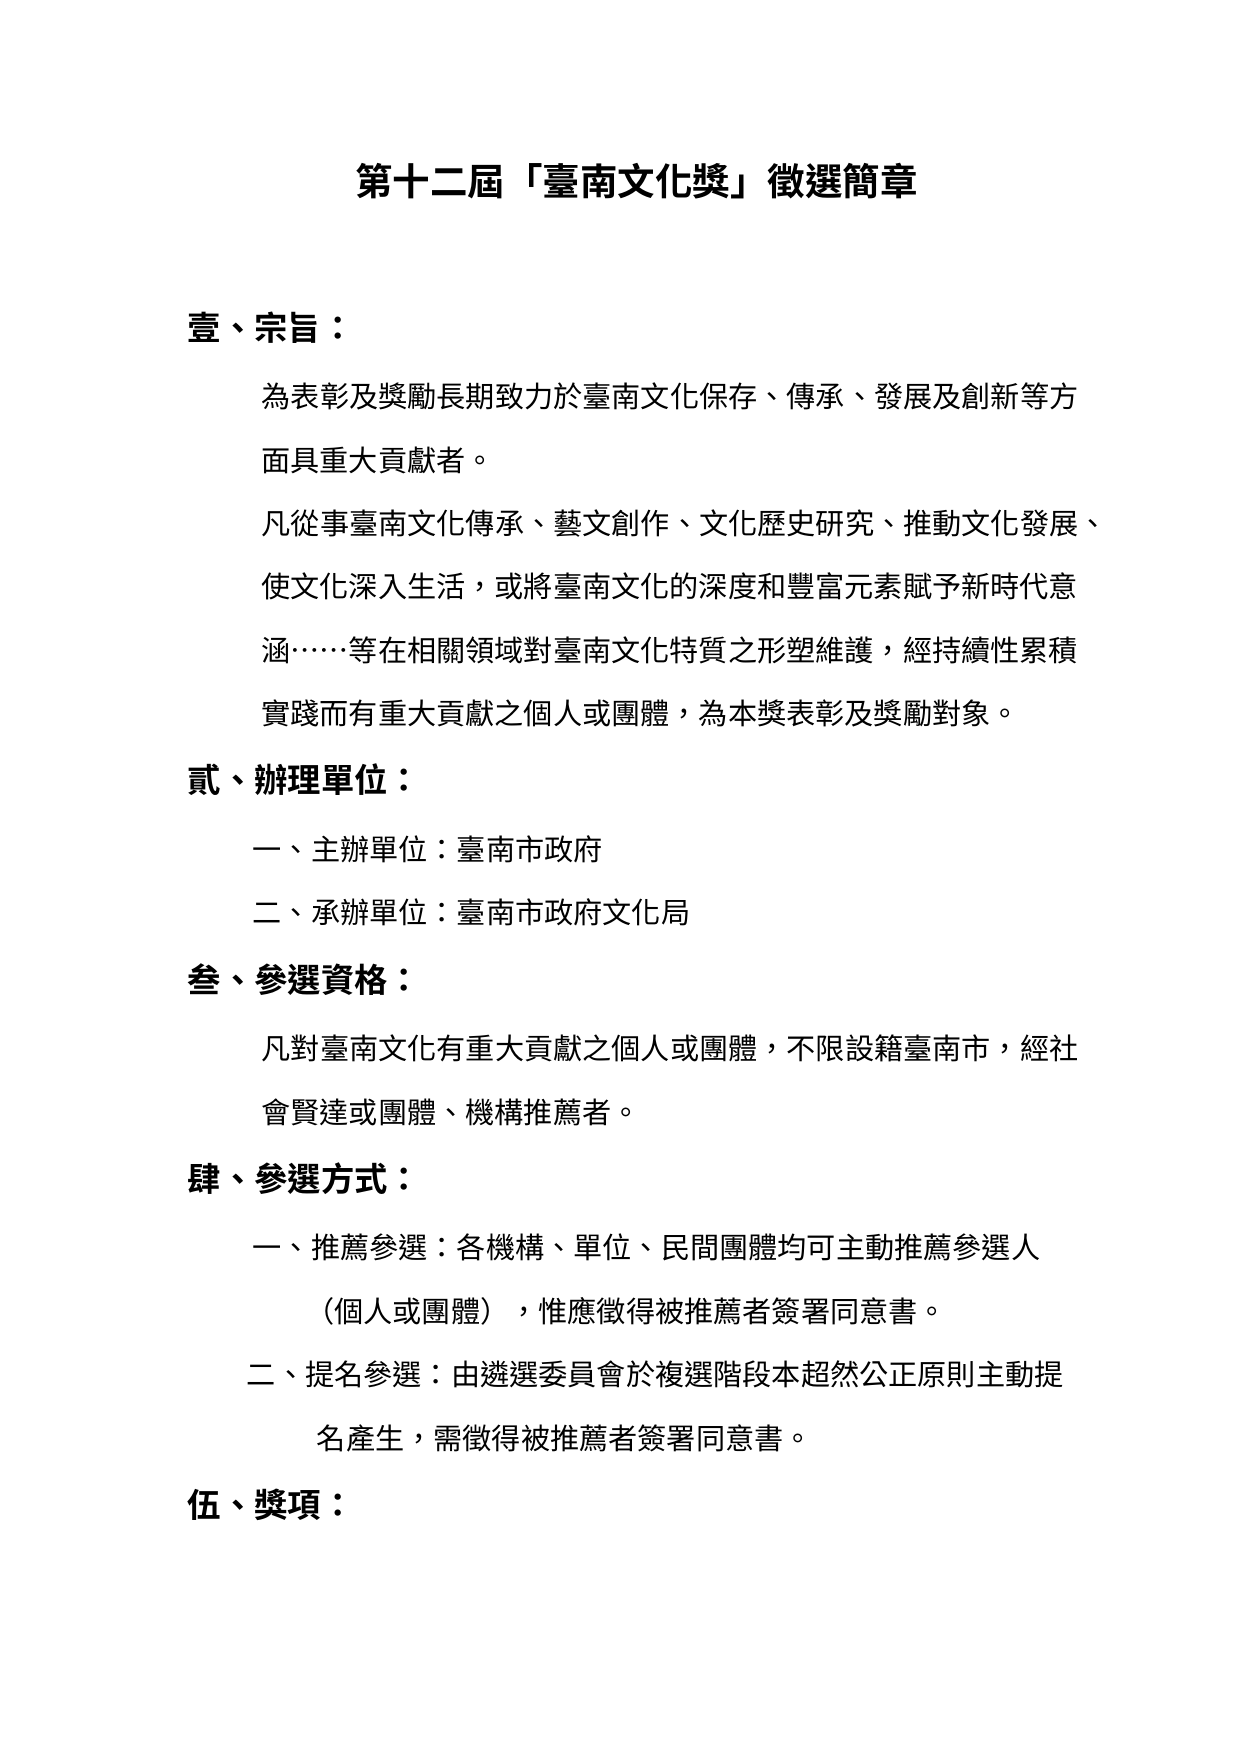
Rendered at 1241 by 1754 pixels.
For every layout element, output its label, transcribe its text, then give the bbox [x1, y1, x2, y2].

text 凡從事臺南文化傳承、藝文創作、文化歷史研究、推動文化發展、使文化深入生活，或將臺南文化的深度和豐富元素賦予新時代意涵……等在相關領域對臺南文化特質之形塑維護，經持續性累積實踐而有重大貢獻之個人或團體，為本獎表彰及獎勵對象。 [261, 501, 1084, 733]
list 二、提名參選：由遴選委員會於複選階段本超然公正原則主動提 [247, 1352, 1084, 1394]
text 一、主辦單位：臺南市政府 [252, 827, 1084, 869]
list 名產生，需徵得被推薦者簽署同意書。 [247, 1415, 1084, 1458]
text 二、承辦單位：臺南市政府文化局 [252, 890, 1084, 932]
text 叁、參選資格： [187, 953, 1084, 1002]
text 貳、辦理單位： [187, 754, 1084, 802]
text 伍、獎項： [187, 1479, 1084, 1527]
list 一、推薦參選：各機構、單位、民間團體均可主動推薦參選人 [252, 1225, 1084, 1267]
list （個人或團體），惟應徵得被推薦者簽署同意書。 [252, 1288, 1084, 1331]
text 第十二屆「臺南文化獎」徵選簡章 [187, 152, 1084, 206]
text 壹、宗旨： [187, 301, 1084, 349]
text 為表彰及獎勵長期致力於臺南文化保存、傳承、發展及創新等方面具重大貢獻者。 [261, 374, 1084, 479]
text 肆、參選方式： [187, 1153, 1084, 1201]
text 凡對臺南文化有重大貢獻之個人或團體，不限設籍臺南市，經社會賢達或團體、機構推薦者。 [261, 1026, 1084, 1131]
